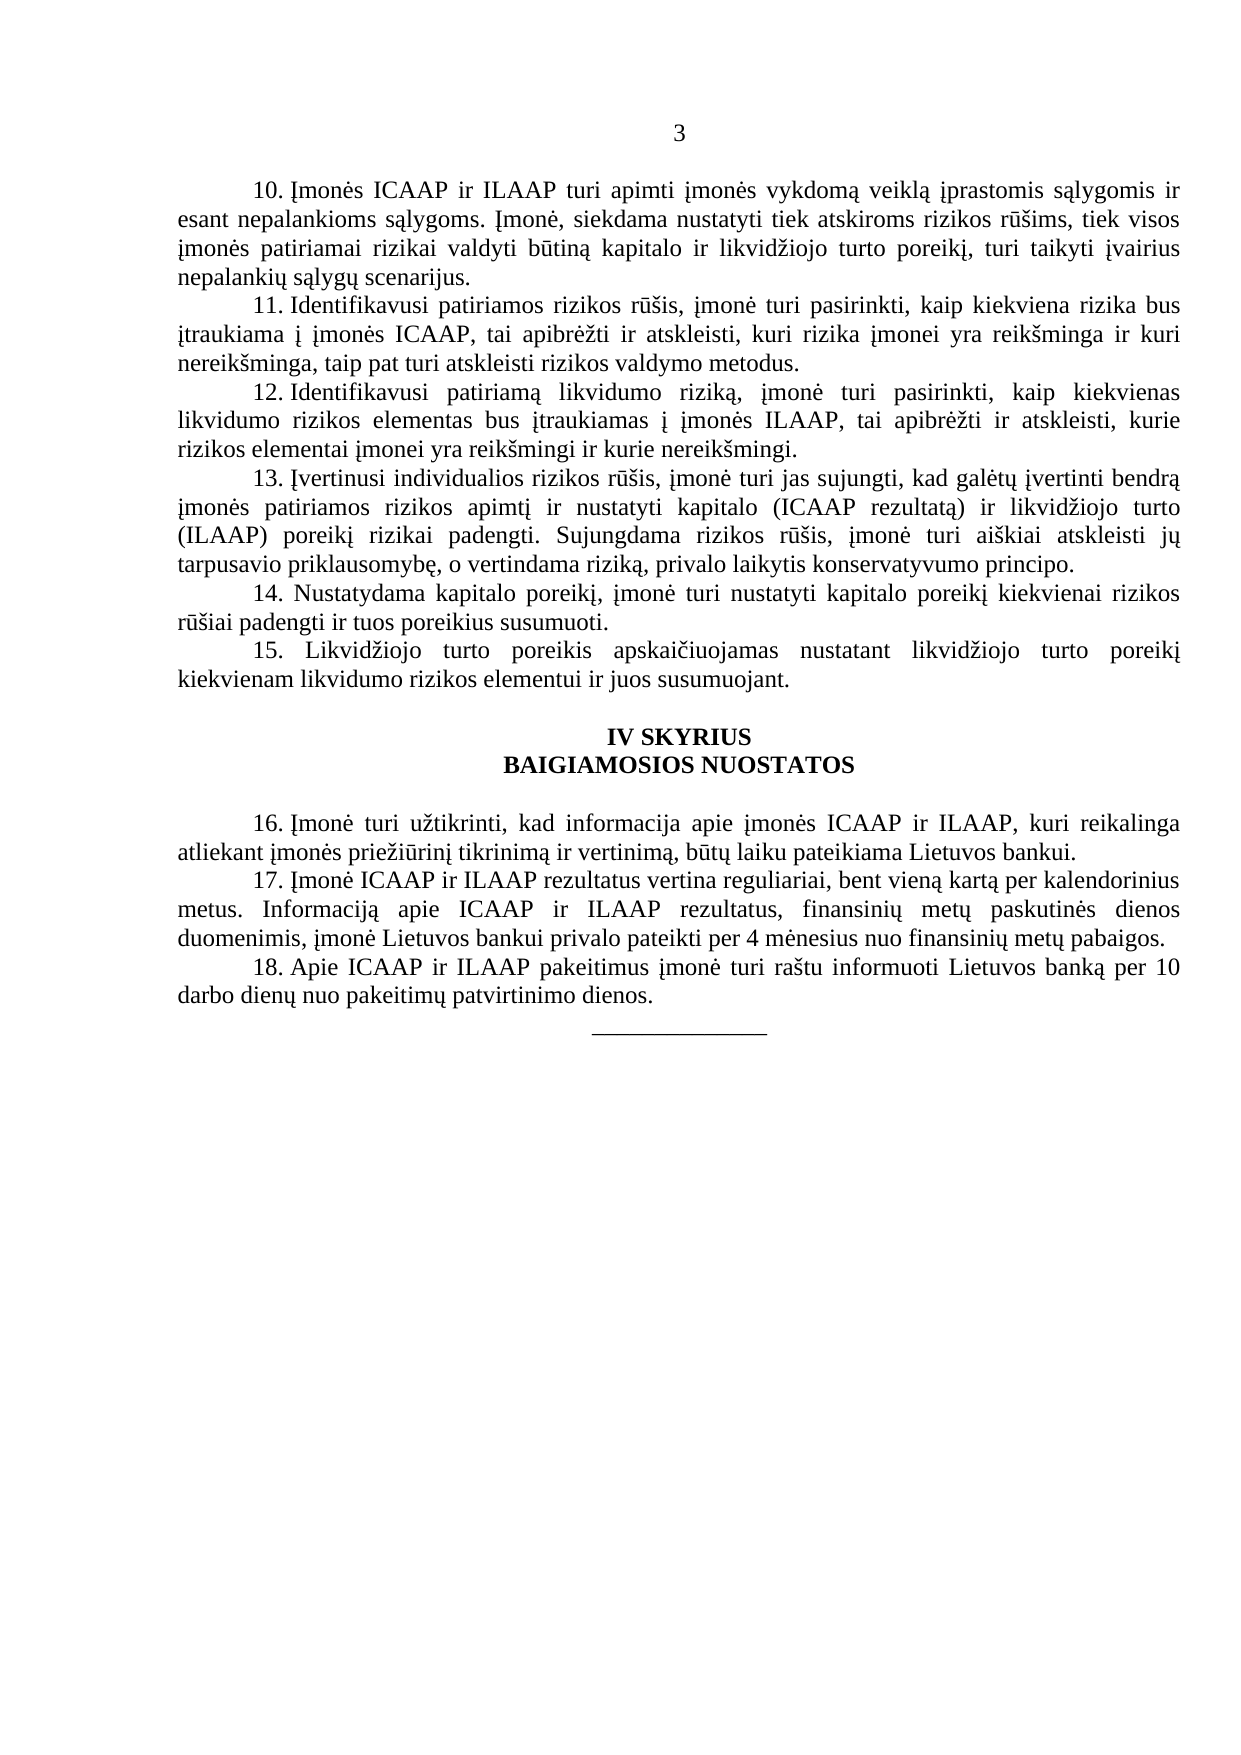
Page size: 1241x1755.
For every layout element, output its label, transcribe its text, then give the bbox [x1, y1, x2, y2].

text 16. Įmonė turi užtikrinti, kad informacija apie įmonės ICAAP ir ILAAP, kuri reikalinga atliekant įmonės priežiūrinį tikrinimą ir vertinimą, būtų laiku pateikiama Lietuvos bankui. [177, 808, 1181, 866]
text ______________ [177, 1009, 1181, 1038]
text 12. Identifikavusi patiriamą likvidumo riziką, įmonė turi pasirinkti, kaip kiekvienas likvidumo rizikos elementas bus įtraukiamas į įmonės ILAAP, tai apibrėžti ir atskleisti, kurie rizikos elementai įmonei yra reikšmingi ir kurie nereikšmingi. [177, 377, 1181, 463]
text 14. Nustatydama kapitalo poreikį, įmonė turi nustatyti kapitalo poreikį kiekvienai rizikos rūšiai padengti ir tuos poreikius susumuoti. [177, 578, 1181, 636]
text 15. Likvidžiojo turto poreikis apskaičiuojamas nustatant likvidžiojo turto poreikį kiekvienam likvidumo rizikos elementui ir juos susumuojant. [177, 636, 1181, 693]
text 13. Įvertinusi individualios rizikos rūšis, įmonė turi jas sujungti, kad galėtų įvertinti bendrą įmonės patiriamos rizikos apimtį ir nustatyti kapitalo (ICAAP rezultatą) ir likvidžiojo turto (ILAAP) poreikį rizikai padengti. Sujungdama rizikos rūšis, įmonė turi aiškiai atskleisti jų tarpusavio priklausomybę, o vertindama riziką, privalo laikytis konservatyvumo principo. [177, 463, 1181, 578]
text IV SKYRIUS [177, 722, 1181, 751]
text 17. Įmonė ICAAP ir ILAAP rezultatus vertina reguliariai, bent vieną kartą per kalendorinius metus. Informaciją apie ICAAP ir ILAAP rezultatus, finansinių metų paskutinės dienos duomenimis, įmonė Lietuvos bankui privalo pateikti per 4 mėnesius nuo finansinių metų pabaigos. [177, 866, 1181, 952]
text 18. Apie ICAAP ir ILAAP pakeitimus įmonė turi raštu informuoti Lietuvos banką per 10 darbo dienų nuo pakeitimų patvirtinimo dienos. [177, 952, 1181, 1009]
text BAIGIAMOSIOS NUOSTATOS [177, 751, 1181, 779]
text 11. Identifikavusi patiriamos rizikos rūšis, įmonė turi pasirinkti, kaip kiekviena rizika bus įtraukiama į įmonės ICAAP, tai apibrėžti ir atskleisti, kuri rizika įmonei yra reikšminga ir kuri nereikšminga, taip pat turi atskleisti rizikos valdymo metodus. [177, 291, 1181, 377]
text 10. Įmonės ICAAP ir ILAAP turi apimti įmonės vykdomą veiklą įprastomis sąlygomis ir esant nepalankioms sąlygoms. Įmonė, siekdama nustatyti tiek atskiroms rizikos rūšims, tiek visos įmonės patiriamai rizikai valdyti būtiną kapitalo ir likvidžiojo turto poreikį, turi taikyti įvairius nepalankių sąlygų scenarijus. [177, 176, 1181, 291]
